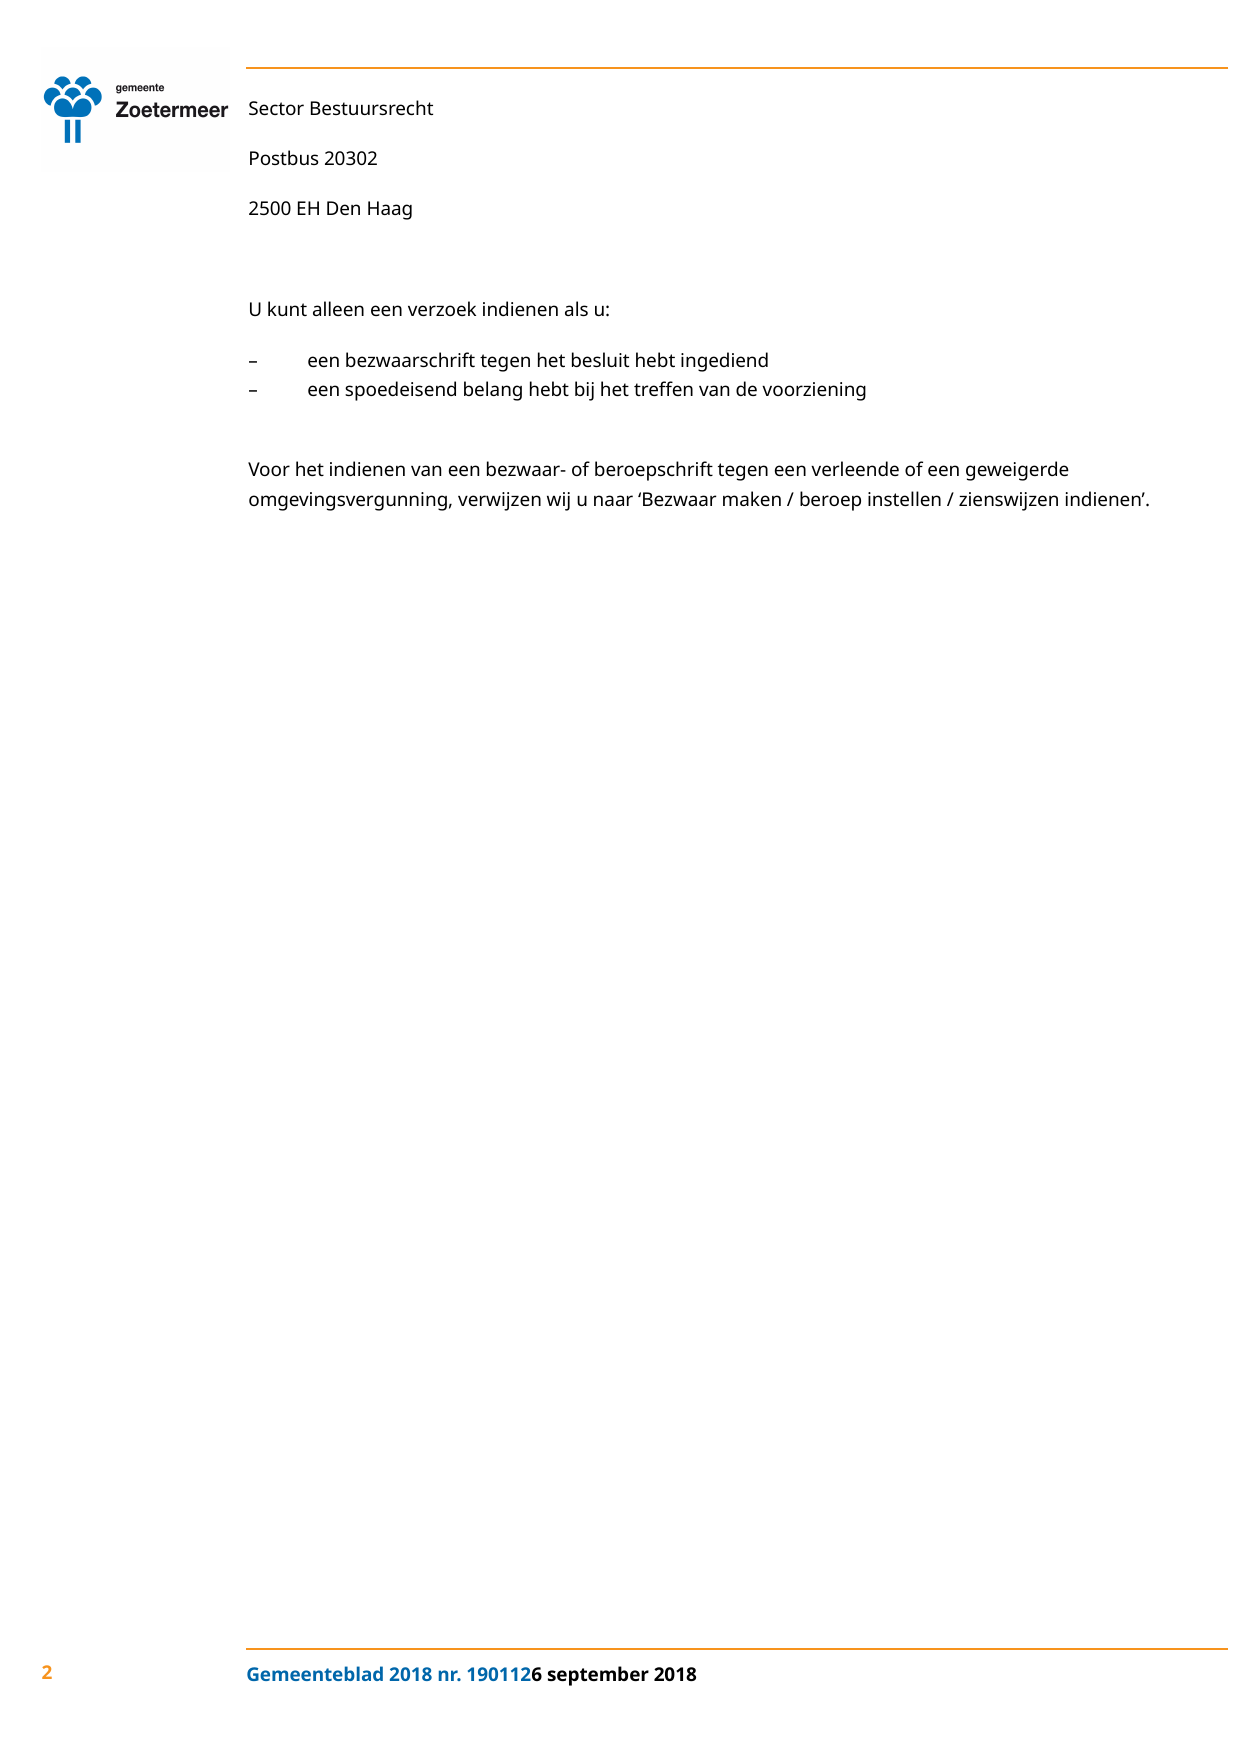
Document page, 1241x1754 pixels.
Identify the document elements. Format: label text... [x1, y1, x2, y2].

list een bezwaarschrift tegen het besluit hebt ingediend [248, 347, 1152, 373]
text U kunt alleen een verzoek indienen als u: [248, 296, 1152, 322]
text 2500 EH Den Haag [248, 196, 1152, 221]
text Voor het indienen van een bezwaar- of beroepschrift tegen een verleende of een geweigerde omgevingsvergunning, verwijzen wij u naar ‘Bezwaar maken / beroep instellen / zienswijzen indienen’. [248, 456, 1152, 512]
picture [41, 47, 231, 172]
text Sector Bestuursrecht [248, 95, 1152, 121]
list een spoedeisend belang hebt bij het treffen van de voorziening [248, 376, 1152, 402]
text Postbus 20302 [248, 145, 1152, 171]
